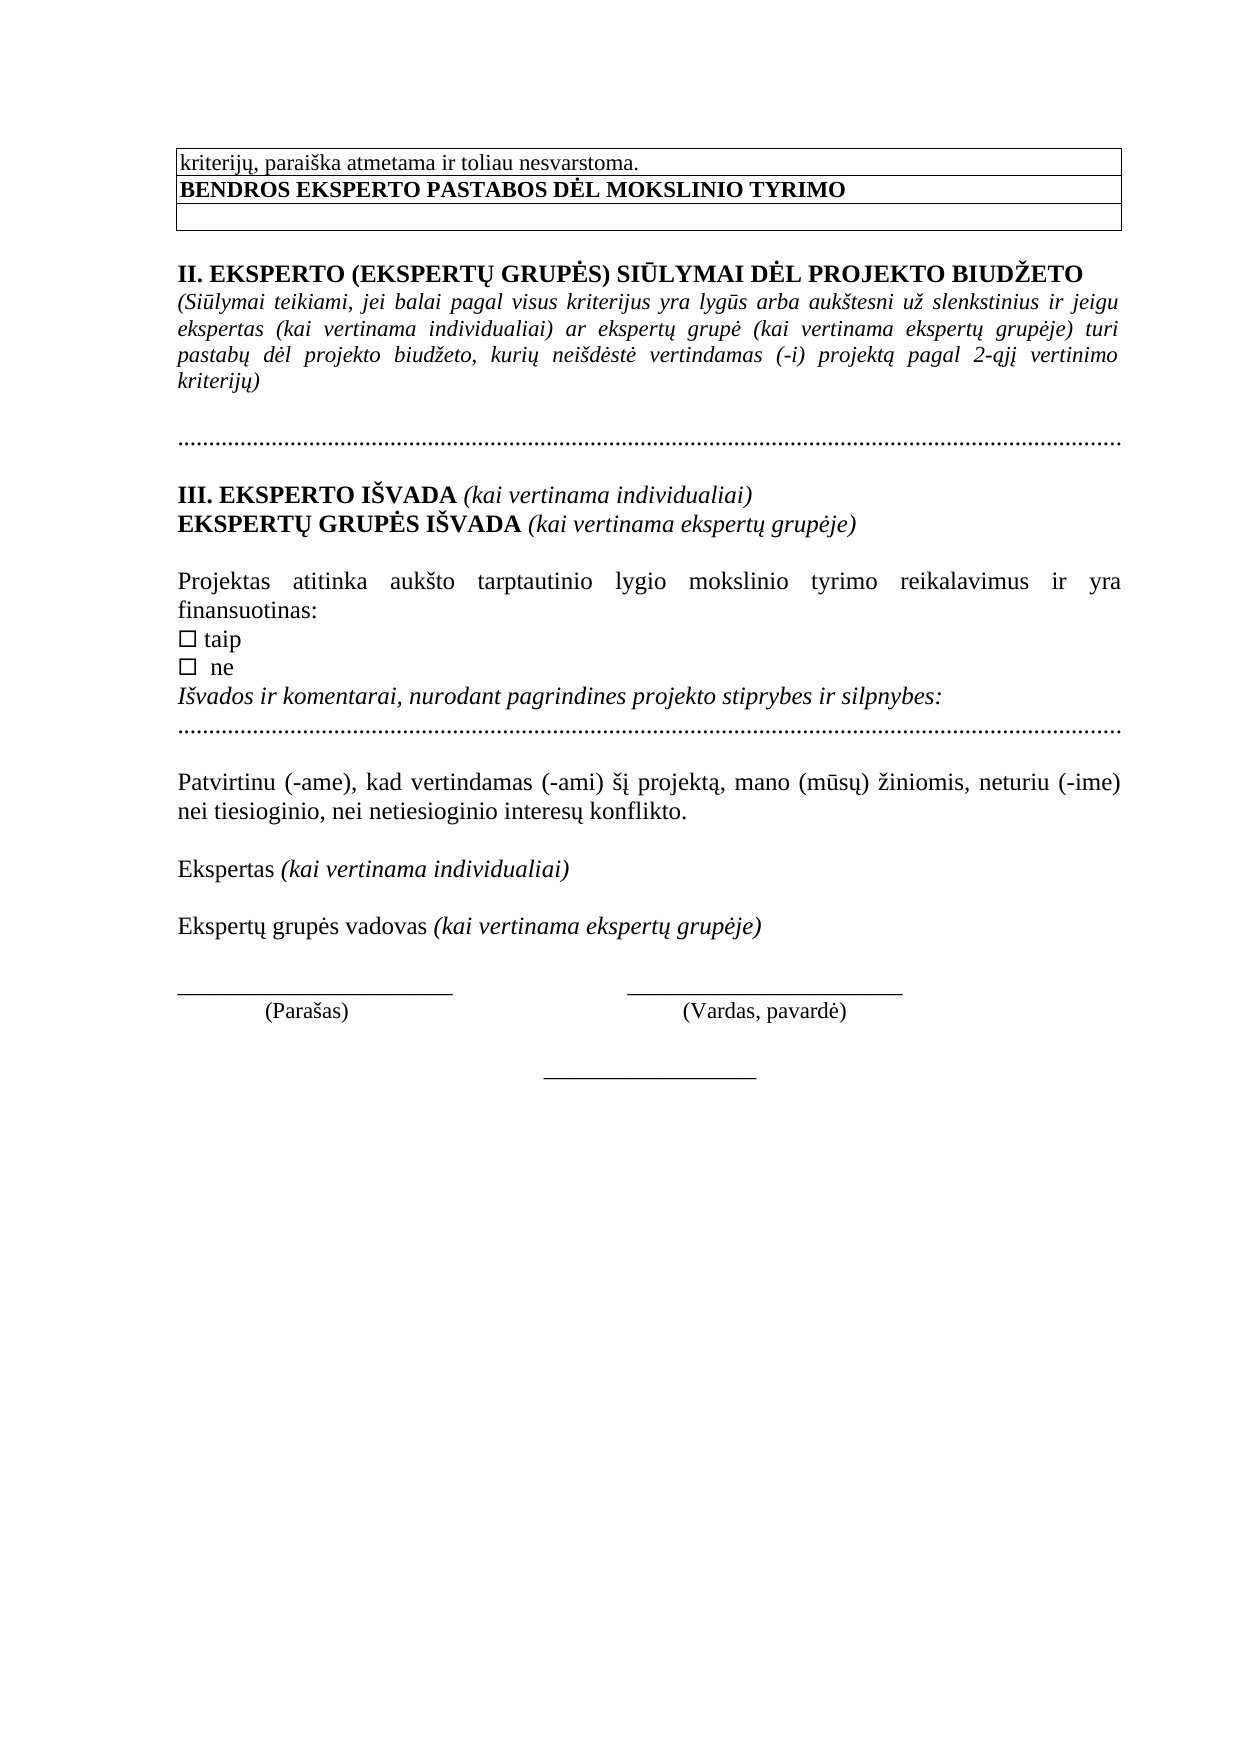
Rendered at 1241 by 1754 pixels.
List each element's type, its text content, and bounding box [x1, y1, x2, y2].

text Ekspertų grupės išvada (kai vertinama ekspertų grupėje) [177, 509, 1122, 537]
text (Parašas) (Vardas, pavardė) [265, 997, 1122, 1024]
text [] taip [177, 624, 1122, 652]
text . [177, 710, 1122, 739]
table_cell BENDROS EKSPERTO PASTABOS DĖL MOKSLINIO TYRIMO [177, 176, 1121, 202]
text Projektas atitinka aukšto tarptautinio lygio mokslinio tyrimo reikalavimus ir yra finansuotinas: [177, 566, 1122, 624]
text _________________ [177, 1053, 1122, 1081]
table_cell kriterijų, paraiška atmetama ir toliau nesvarstoma. [177, 149, 1121, 175]
text [] ne [177, 652, 1122, 681]
text ______________________ ______________________ [177, 969, 1122, 997]
text II. EKSPERTO (EKSPERTŲ GRUPĖS) SIŪLYMAI DĖL PROJEKTO BIUDŽETO [177, 259, 1122, 288]
text Patvirtinu (-ame), kad vertindamas (-ami) šį projektą, mano (mūsų) žiniomis, neturiu (-ime) nei tiesioginio, nei netiesioginio interesų konflikto. [177, 767, 1122, 825]
text Išvados ir komentarai, nurodant pagrindines projekto stiprybes ir silpnybes: [177, 681, 1122, 710]
text . [177, 422, 1122, 451]
text III. EKSPERTO IŠVADA (kai vertinama individualiai) [177, 480, 1122, 509]
text Ekspertas (kai vertinama individualiai) [177, 854, 1122, 882]
text Ekspertų grupės vadovas (kai vertinama ekspertų grupėje) [177, 911, 1122, 940]
table_cell [177, 204, 1121, 230]
text (Siūlymai teikiami, jei balai pagal visus kriterijus yra lygūs arba aukštesni už slenkstinius ir jeigu ekspertas (kai vertinama individualiai) ar ekspertų grupė (kai vertinama ekspertų grupėje) turi pastabų dėl projekto biudžeto, kurių neišdėstė vertindamas (-i) projektą pagal 2-ąjį vertinimo kriterijų) [177, 288, 1122, 394]
